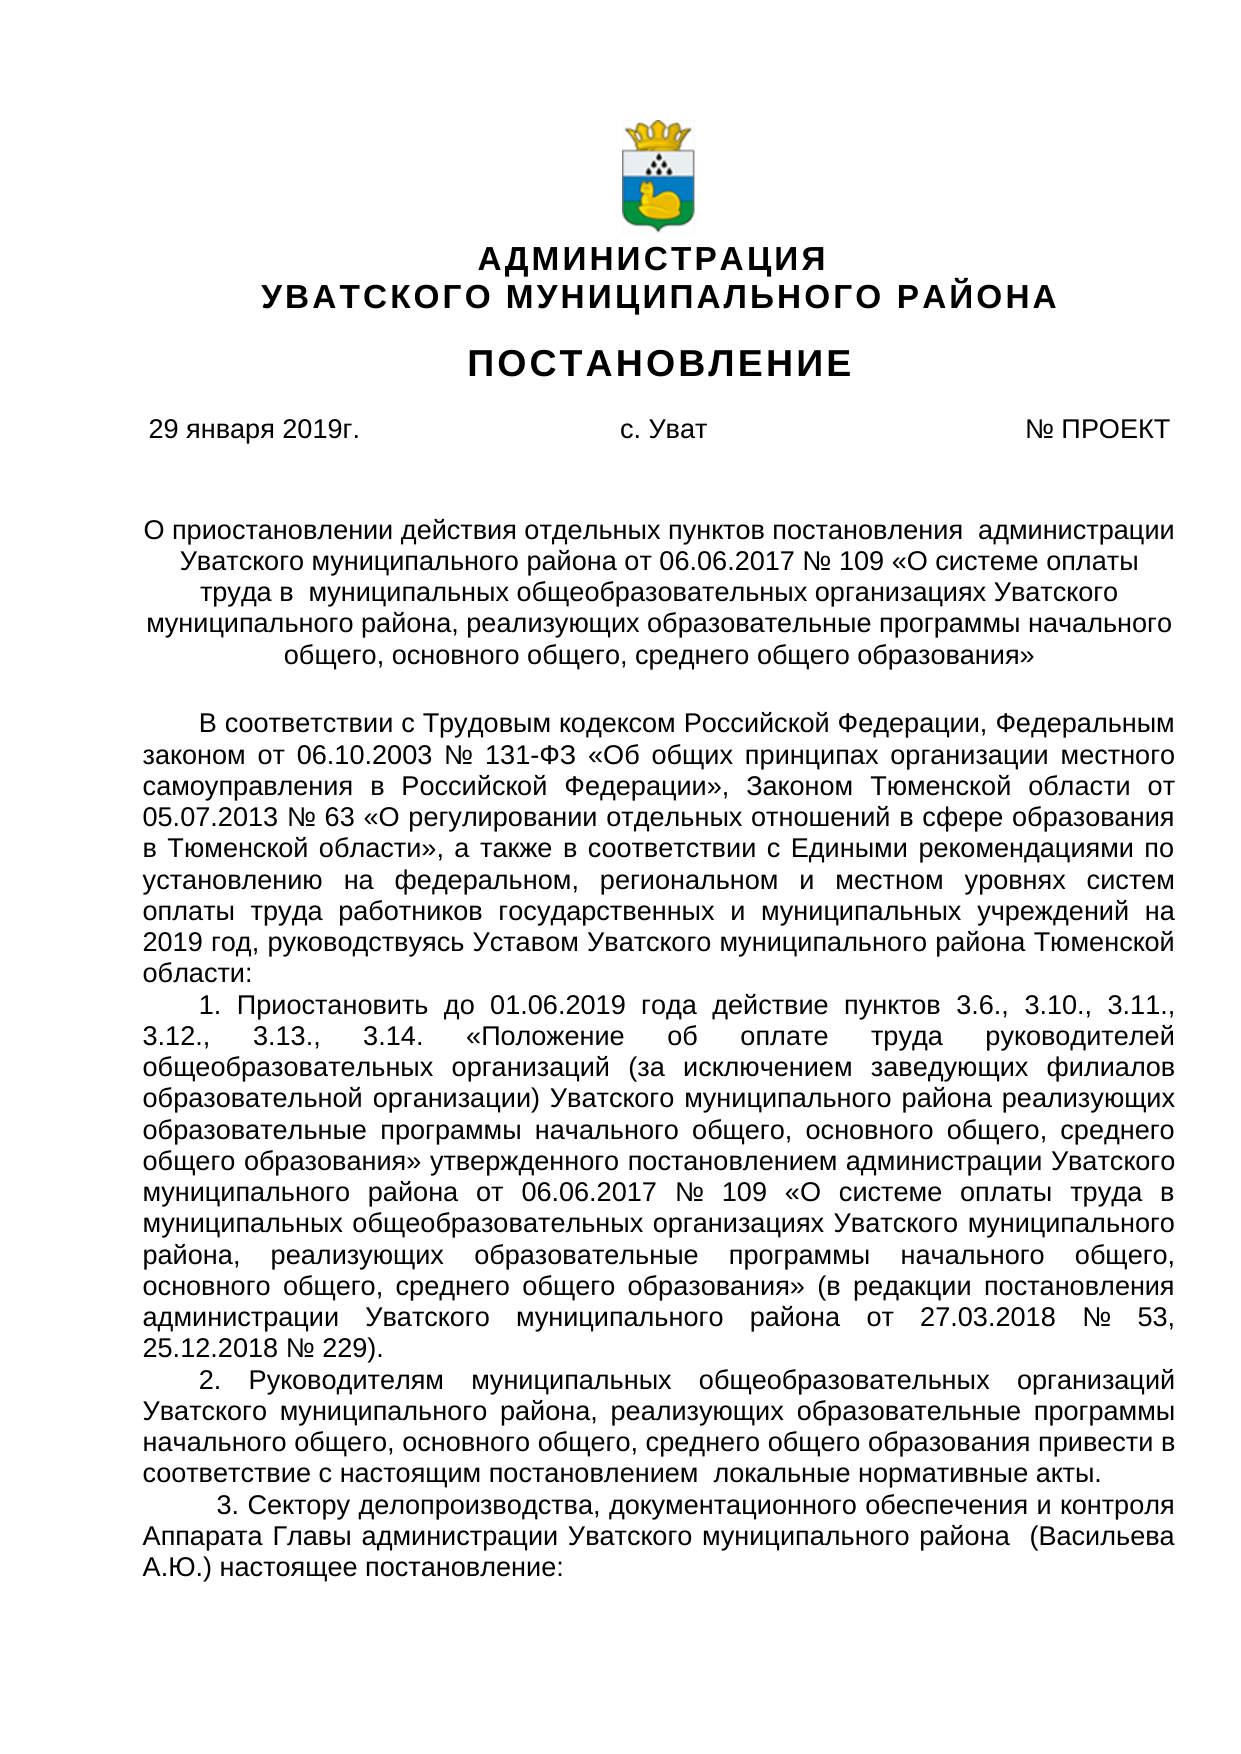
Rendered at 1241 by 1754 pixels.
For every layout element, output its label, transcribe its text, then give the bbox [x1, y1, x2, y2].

text О приостановлении действия отдельных пунктов постановления администрации Уватского муниципального района от 06.06.2017 № 109 «О системе оплаты труда в муниципальных общеобразовательных организациях Уватского муниципального района, реализующих образовательные программы начального общего, основного общего, среднего общего образования» [142, 514, 1176, 670]
text 2. Руководителям муниципальных общеобразовательных организаций Уватского муниципального района, реализующих образовательные программы начального общего, основного общего, среднего общего образования привести в соответствие с настоящим постановлением локальные нормативные акты. [142, 1364, 1176, 1489]
table_header 29 января 2019г. [143, 407, 467, 464]
text 1. Приостановить до 01.06.2019 года действие пунктов 3.6., 3.10., 3.11., 3.12., 3.13., 3.14. «Положение об оплате труда руководителей общеобразовательных организаций (за исключением заведующих филиалов образовательной организации) Уватского муниципального района реализующих образовательные программы начального общего, основного общего, среднего общего образования» утвержденного постановлением администрации Уватского муниципального района от 06.06.2017 № 109 «О системе оплаты труда в муниципальных общеобразовательных организациях Уватского муниципального района, реализующих образовательные программы начального общего, основного общего, среднего общего образования» (в редакции постановления администрации Уватского муниципального района от 27.03.2018 № 53, 25.12.2018 № 229). [142, 989, 1176, 1364]
text 3. Сектору делопроизводства, документационного обеспечения и контроля Аппарата Главы администрации Уватского муниципального района (Васильева А.Ю.) настоящее постановление: [142, 1489, 1176, 1582]
text Администрация Уватского муниципального района [142, 239, 1176, 316]
table_header с. Уват [467, 407, 792, 464]
text В соответствии с Трудовым кодексом Российской Федерации, Федеральным законом от 06.10.2003 № 131-ФЗ «Об общих принципах организации местного самоуправления в Российской Федерации», Законом Тюменской области от 05.07.2013 № 63 «О регулировании отдельных отношений в сфере образования в Тюменской области», а также в соответствии с Едиными рекомендациями по установлению на федеральном, региональном и местном уровнях систем оплаты труда работников государственных и муниципальных учреждений на 2019 год, руководствуясь Уставом Уватского муниципального района Тюменской области: [142, 707, 1176, 989]
text Постановление [142, 341, 1176, 384]
table_header № ПРОЕКТ [792, 407, 1176, 464]
picture [620, 118, 698, 237]
